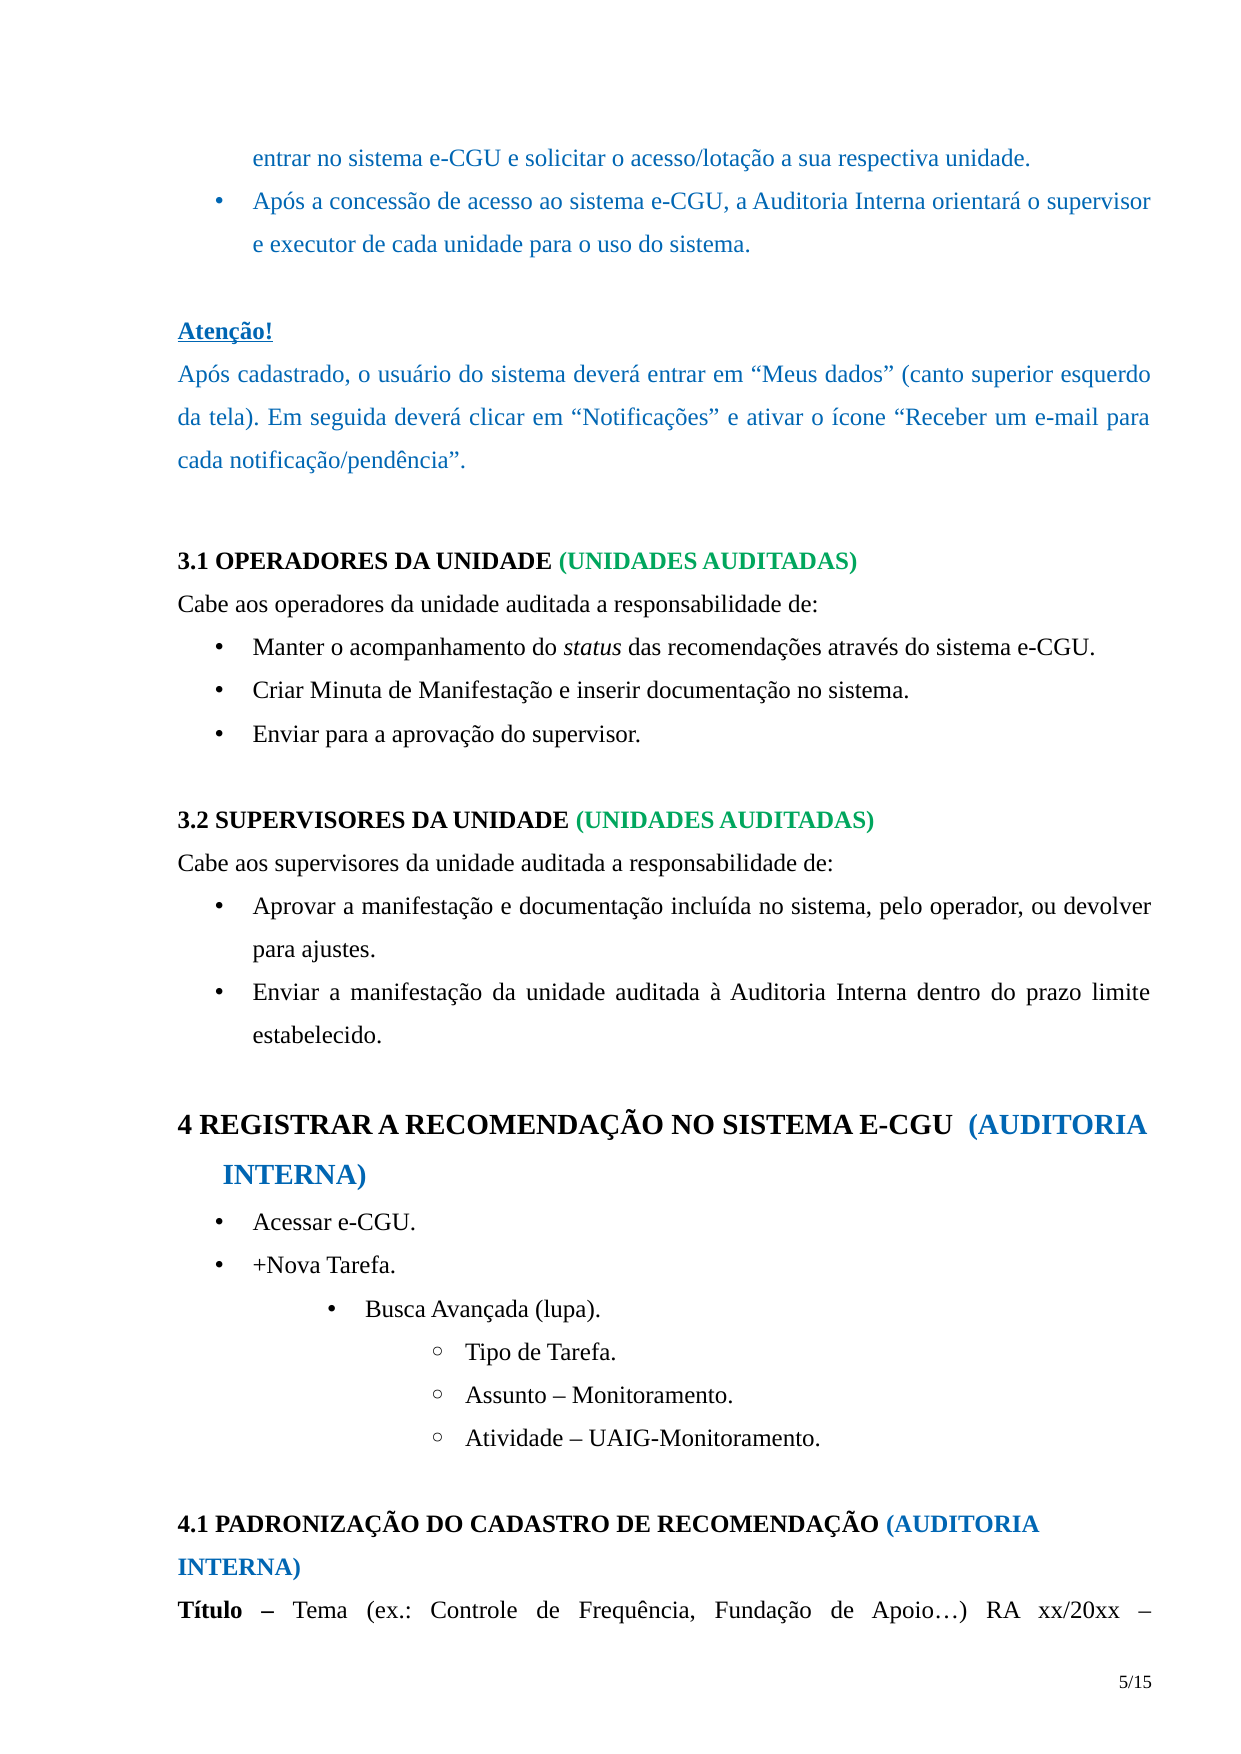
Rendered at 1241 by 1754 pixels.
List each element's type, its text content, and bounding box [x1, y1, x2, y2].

list Criar Minuta de Manifestação e inserir documentação no sistema. [215, 676, 1152, 704]
list Aprovar a manifestação e documentação incluída no sistema, pelo operador, ou devolver para ajustes. [215, 891, 1152, 963]
list +Nova Tarefa. [215, 1251, 1152, 1279]
subtitle 3.1 OPERADORES DA UNIDADE (UNIDADES AUDITADAS) [177, 546, 1152, 575]
list Enviar para a aprovação do supervisor. [215, 719, 1152, 747]
text Após cadastrado, o usuário do sistema deverá entrar em “Meus dados” (canto superior esquerdo da tela). Em seguida deverá clicar em “Notificações” e ativar o ícone “Receber um e-mail para cada notificação/pendência”. [177, 359, 1152, 474]
list entrar no sistema e-CGU e solicitar o acesso/lotação a sua respectiva unidade. [215, 143, 1152, 172]
list Tipo de Tarefa. [427, 1337, 1152, 1366]
text Cabe aos operadores da unidade auditada a responsabilidade de: [177, 589, 1152, 618]
list Enviar a manifestação da unidade auditada à Auditoria Interna dentro do prazo limite estabelecido. [215, 977, 1152, 1049]
text Atenção! [177, 316, 1152, 344]
list Busca Avançada (lupa). [327, 1294, 1152, 1322]
list Manter o acompanhamento do status das recomendações através do sistema e-CGU. [215, 632, 1152, 661]
list Após a concessão de acesso ao sistema e-CGU, a Auditoria Interna orientará o supervisor e executor de cada unidade para o uso do sistema. [215, 186, 1152, 258]
subtitle 4.1 PADRONIZAÇÃO DO CADASTRO DE RECOMENDAÇÃO (AUDITORIA INTERNA) [177, 1509, 1152, 1581]
subtitle 4 REGISTRAR A RECOMENDAÇÃO NO SISTEMA E-CGU (AUDITORIA INTERNA) [177, 1107, 1152, 1191]
list Atividade – UAIG-Monitoramento. [427, 1423, 1152, 1452]
list Assunto – Monitoramento. [427, 1380, 1152, 1409]
list Acessar e-CGU. [215, 1207, 1152, 1236]
text Cabe aos supervisores da unidade auditada a responsabilidade de: [177, 848, 1152, 877]
text Título – Tema (ex.: Controle de Frequência, Fundação de Apoio…) RA xx/20xx – [177, 1596, 1152, 1624]
subtitle 3.2 SUPERVISORES DA UNIDADE (UNIDADES AUDITADAS) [177, 805, 1152, 834]
